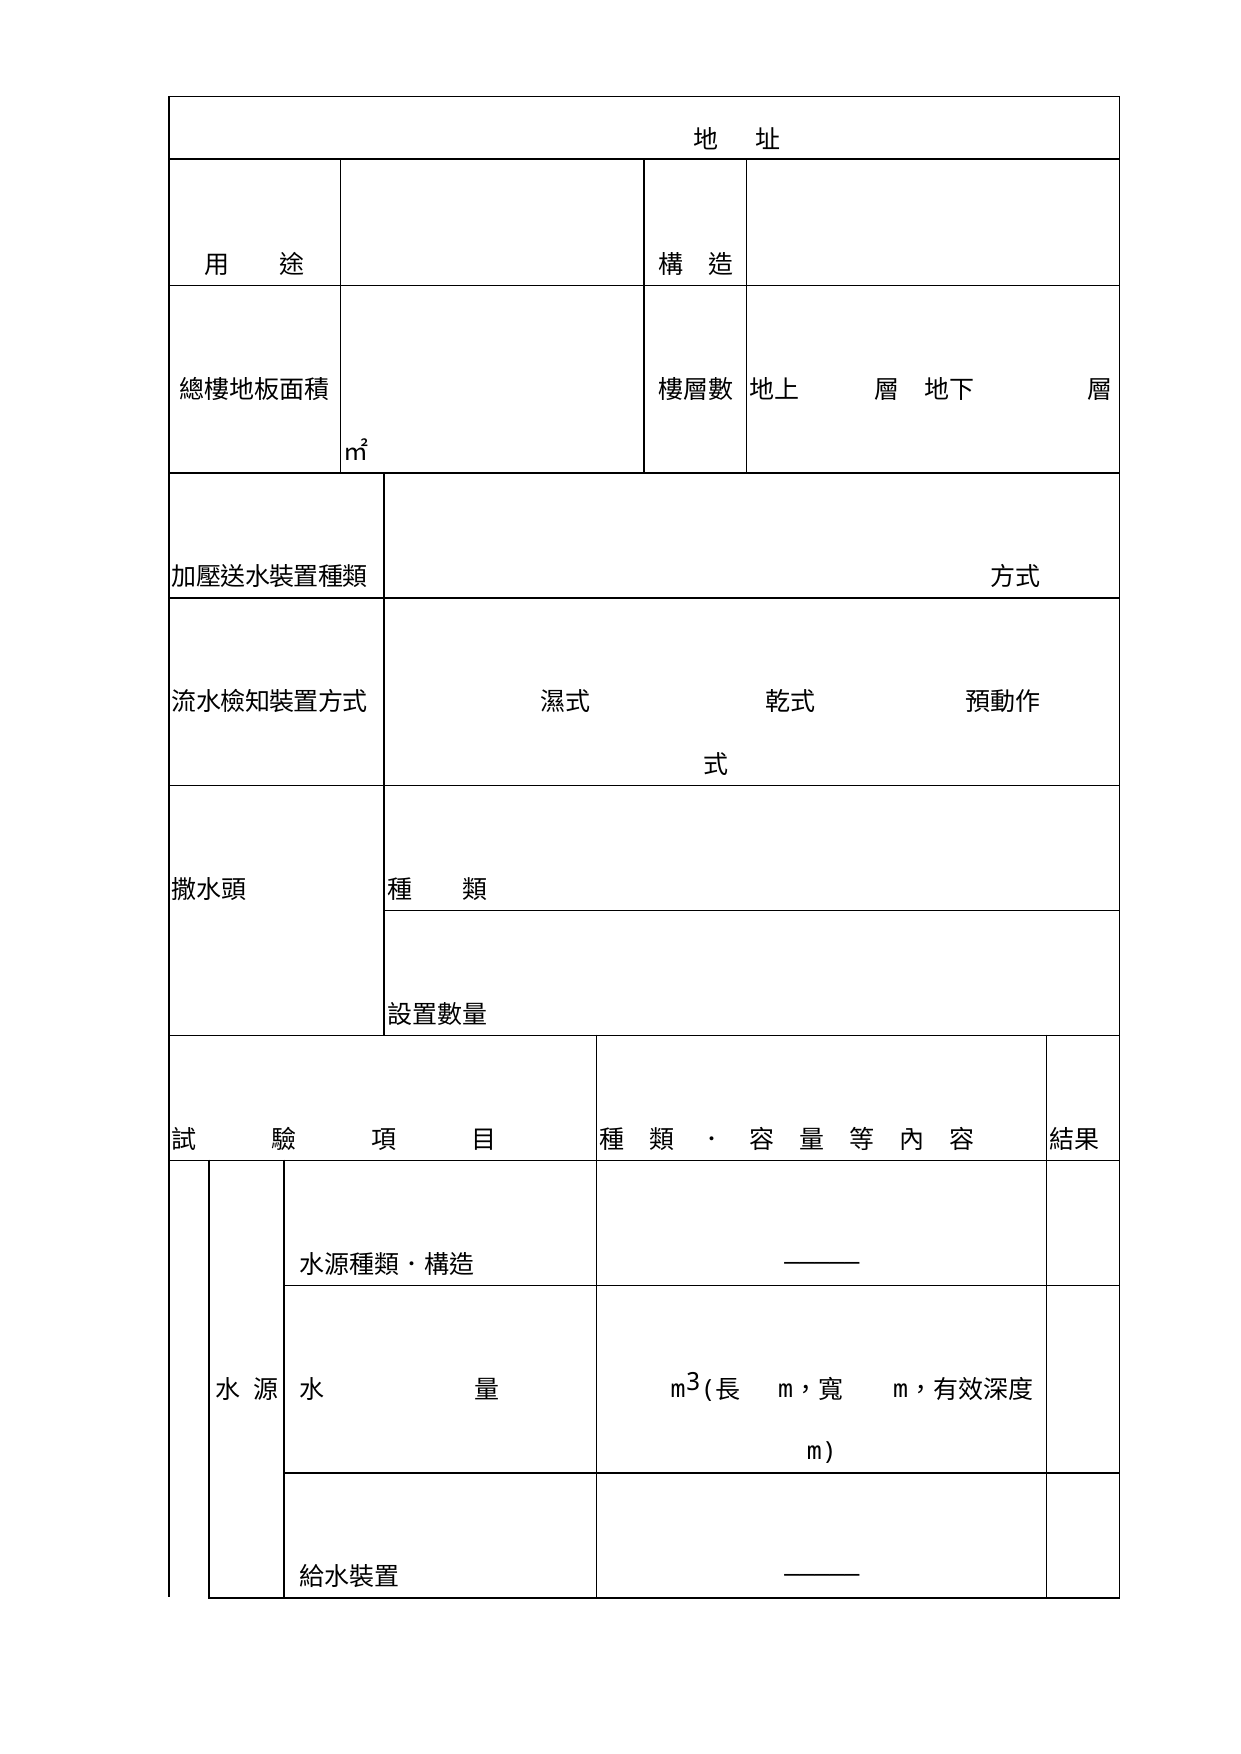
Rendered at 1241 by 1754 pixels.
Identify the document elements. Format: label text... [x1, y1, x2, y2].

table_cell 濕式 乾式 預動作式 [385, 599, 1047, 784]
table_cell 樓層數 [645, 286, 746, 472]
table_cell 給水裝置 [285, 1474, 596, 1597]
table_cell [1047, 599, 1119, 784]
table_cell 地上 層 地下 層 [747, 286, 1119, 472]
table_cell 構 造 [645, 160, 746, 284]
table_cell ───── [597, 1474, 1046, 1597]
table_cell 總樓地板面積 [170, 286, 340, 472]
table_cell 設置數量 [385, 911, 1047, 1034]
table_cell [1047, 911, 1119, 1034]
table_cell [1047, 786, 1119, 909]
table_cell 水源種類．構造 [285, 1161, 596, 1284]
table_cell 試 驗 項 目 [170, 1036, 596, 1159]
table_cell 方式 [385, 474, 1047, 597]
table_cell 加壓送水裝置種類 [170, 474, 383, 597]
table_cell 水 量 [285, 1286, 596, 1472]
table_cell ㎡ [341, 286, 643, 472]
table_cell 用 途 [170, 160, 340, 284]
table_cell [1047, 1474, 1119, 1597]
table_cell [747, 160, 1119, 284]
table_cell 種 類 [385, 786, 1047, 909]
table_cell ───── [597, 1161, 1046, 1284]
table_cell 水 源 [210, 1161, 283, 1597]
table_cell m3(長 m，寬 m，有效深度 m) [597, 1286, 1046, 1472]
table_cell [170, 1285, 208, 1472]
table_cell [1047, 1161, 1119, 1284]
table_cell [341, 160, 643, 284]
table_cell [1047, 474, 1119, 597]
table_cell [1047, 1286, 1119, 1472]
table_cell 種 類 ． 容 量 等 內 容 [597, 1036, 1046, 1159]
table_cell [170, 1161, 208, 1284]
table_cell 流水檢知裝置方式 [170, 599, 383, 784]
table_cell 撒水頭 [170, 786, 383, 909]
table_cell [170, 910, 383, 1034]
table_cell 結果 [1047, 1036, 1119, 1159]
table_cell [170, 97, 644, 158]
table_cell [170, 1472, 208, 1597]
table_cell 地 址 [644, 97, 1119, 158]
